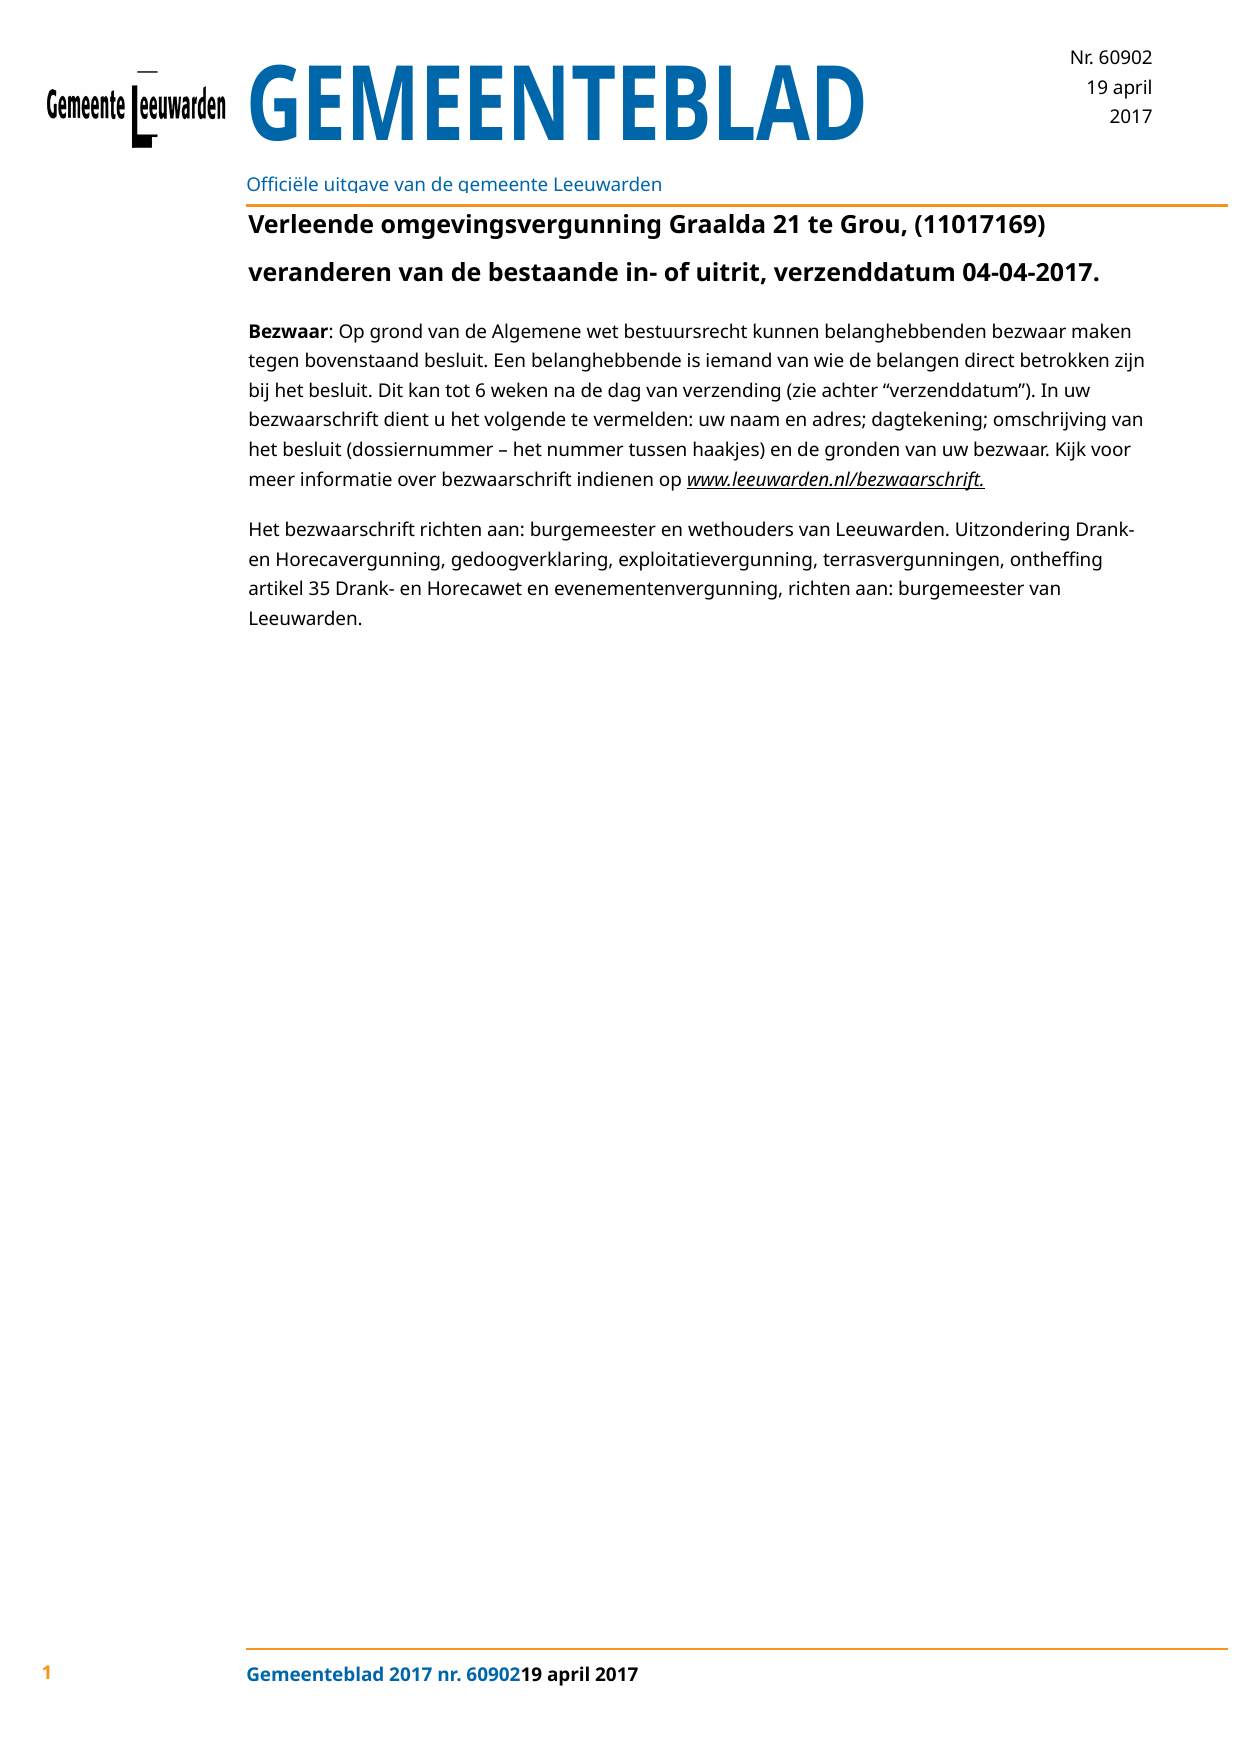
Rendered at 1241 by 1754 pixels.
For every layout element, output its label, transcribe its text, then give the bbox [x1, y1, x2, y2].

text Bezwaar: Op grond van de Algemene wet bestuursrecht kunnen belanghebbenden bezwaar maken tegen bovenstaand besluit. Een belanghebbende is iemand van wie de belangen direct betrokken zijn bij het besluit. Dit kan tot 6 weken na de dag van verzending (zie achter “verzenddatum”). In uw bezwaarschrift dient u het volgende te vermelden: uw naam en adres; dagtekening; omschrijving van het besluit (dossiernummer – het nummer tussen haakjes) en de gronden van uw bezwaar. Kijk voor meer informatie over bezwaarschrift indienen op www.leeuwarden.nl/bezwaarschrift. [248, 318, 1152, 492]
text Verleende omgevingsvergunning Graalda 21 te Grou, (11017169) veranderen van de bestaande in- of uitrit, verzenddatum 04-04-2017. [248, 207, 1152, 288]
picture [41, 47, 231, 172]
text Het bezwaarschrift richten aan: burgemeester en wethouders van Leeuwarden. Uitzondering Drank- en Horecavergunning, gedoogverklaring, exploitatievergunning, terrasvergunningen, ontheffing artikel 35 Drank- en Horecawet en evenementenvergunning, richten aan: burgemeester van Leeuwarden. [248, 516, 1152, 631]
